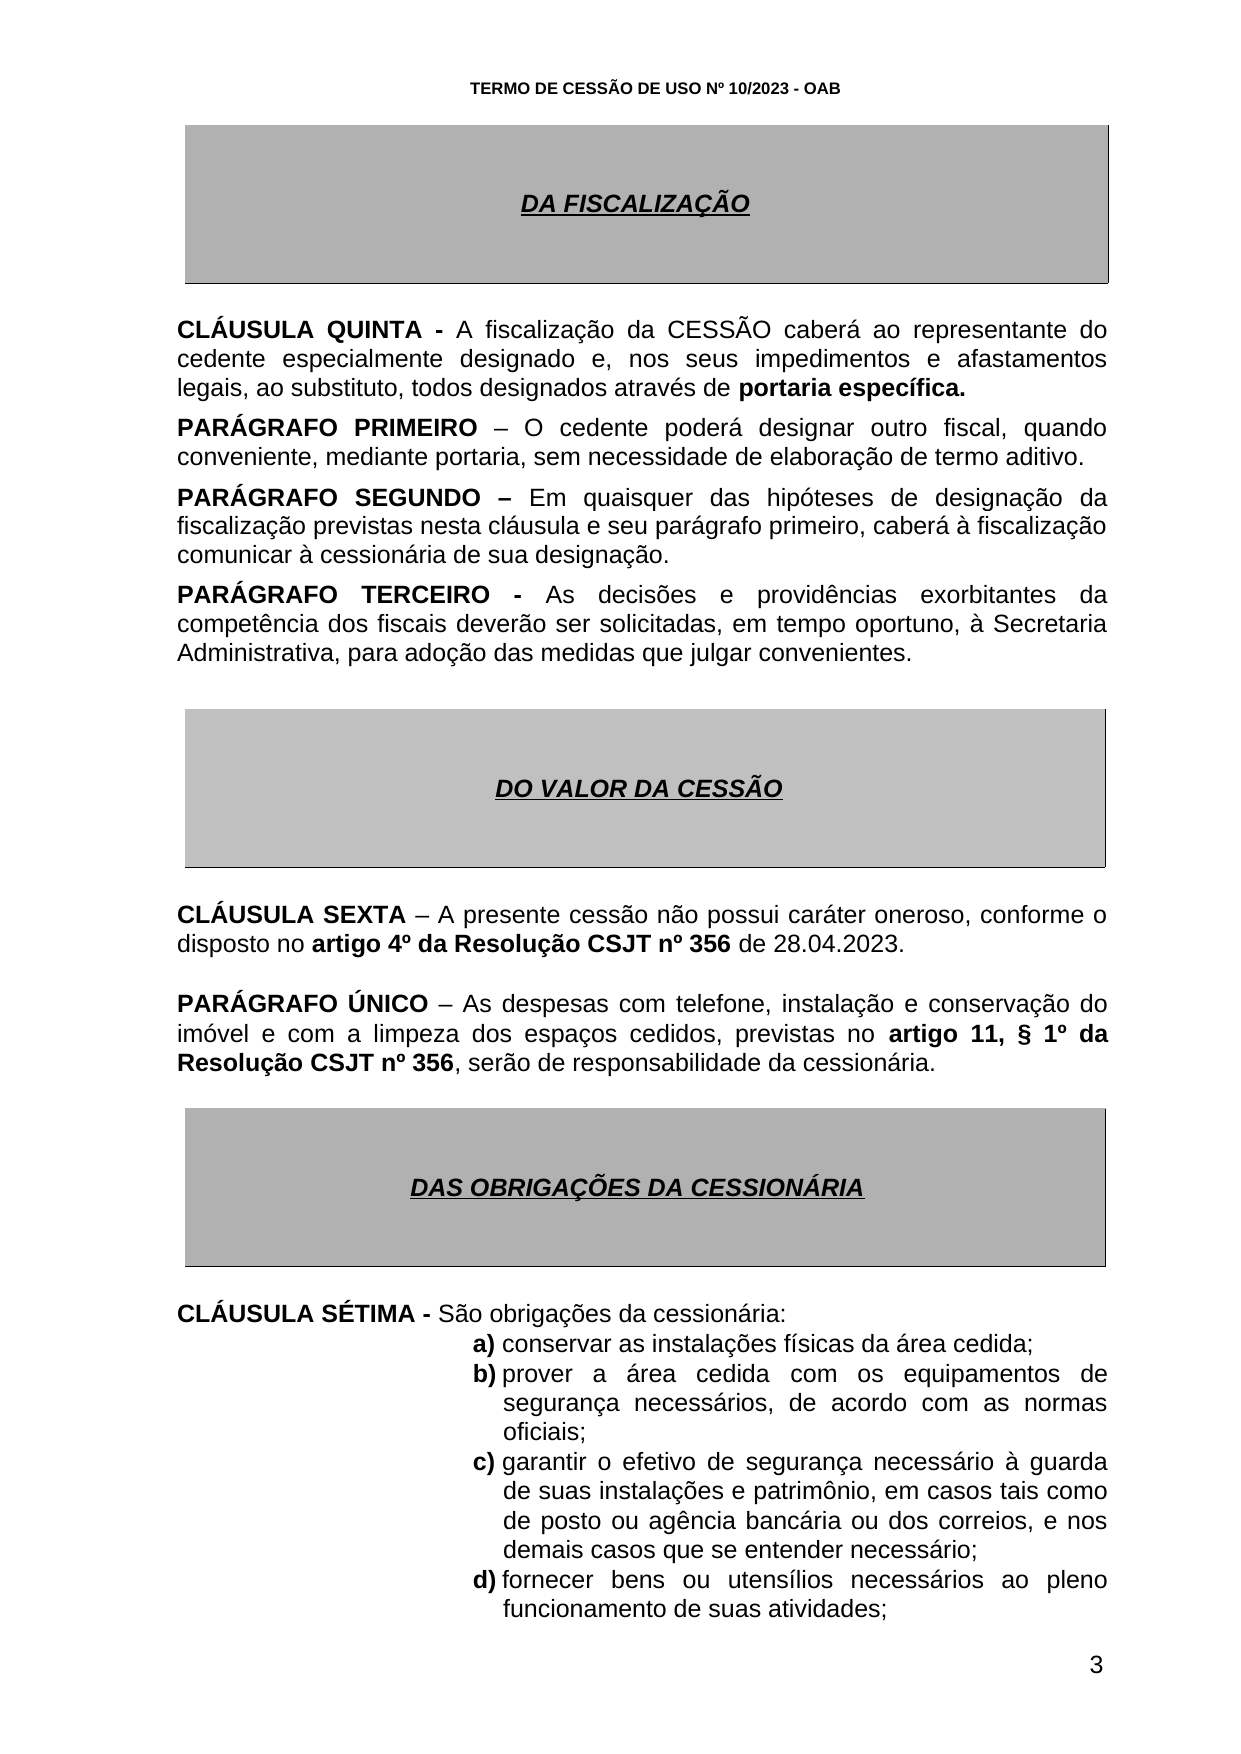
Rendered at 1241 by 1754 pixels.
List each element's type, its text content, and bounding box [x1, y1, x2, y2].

text PARÁGRAFO PRIMEIRO – O cedente poderá designar outro fiscal, quando conveniente, mediante portaria, sem necessidade de elaboração de termo aditivo. [177, 413, 1108, 471]
text CLÁUSULA SÉTIMA - São obrigações da cessionária: [177, 1299, 1108, 1328]
text CLÁUSULA SEXTA – A presente cessão não possui caráter oneroso, conforme o disposto no artigo 4º da Resolução CSJT nº 356 de 28.04.2023. [177, 899, 1108, 958]
subtitle DA FISCALIZAÇÃO [185, 125, 1108, 283]
text PARÁGRAFO ÚNICO – As despesas com telefone, instalação e conservação do imóvel e com a limpeza dos espaços cedidos, previstas no artigo 11, § 1º da Resolução CSJT nº 356, serão de responsabilidade da cessionária. [177, 989, 1108, 1077]
list fornecer bens ou utensílios necessários ao pleno funcionamento de suas atividades; [473, 1565, 1108, 1623]
subtitle DO VALOR DA CESSÃO [185, 709, 1105, 867]
list garantir o efetivo de segurança necessário à guarda de suas instalações e patrimônio, em casos tais como de posto ou agência bancária ou dos correios, e nos demais casos que se entender necessário; [473, 1447, 1108, 1564]
list conservar as instalações físicas da área cedida; [473, 1329, 1108, 1358]
text PARÁGRAFO SEGUNDO – Em quaisquer das hipóteses de designação da fiscalização previstas nesta cláusula e seu parágrafo primeiro, caberá à fiscalização comunicar à cessionária de sua designação. [177, 482, 1108, 569]
list prover a área cedida com os equipamentos de segurança necessários, de acordo com as normas oficiais; [473, 1359, 1108, 1446]
text PARÁGRAFO TERCEIRO - As decisões e providências exorbitantes da competência dos fiscais deverão ser solicitadas, em tempo oportuno, à Secretaria Administrativa, para adoção das medidas que julgar convenientes. [177, 580, 1108, 667]
text CLÁUSULA QUINTA - A fiscalização da CESSÃO caberá ao representante do cedente especialmente designado e, nos seus impedimentos e afastamentos legais, ao substituto, todos designados através de portaria específica. [177, 315, 1108, 402]
subtitle DAS OBRIGAÇÕES DA CESSIONÁRIA [185, 1108, 1106, 1266]
